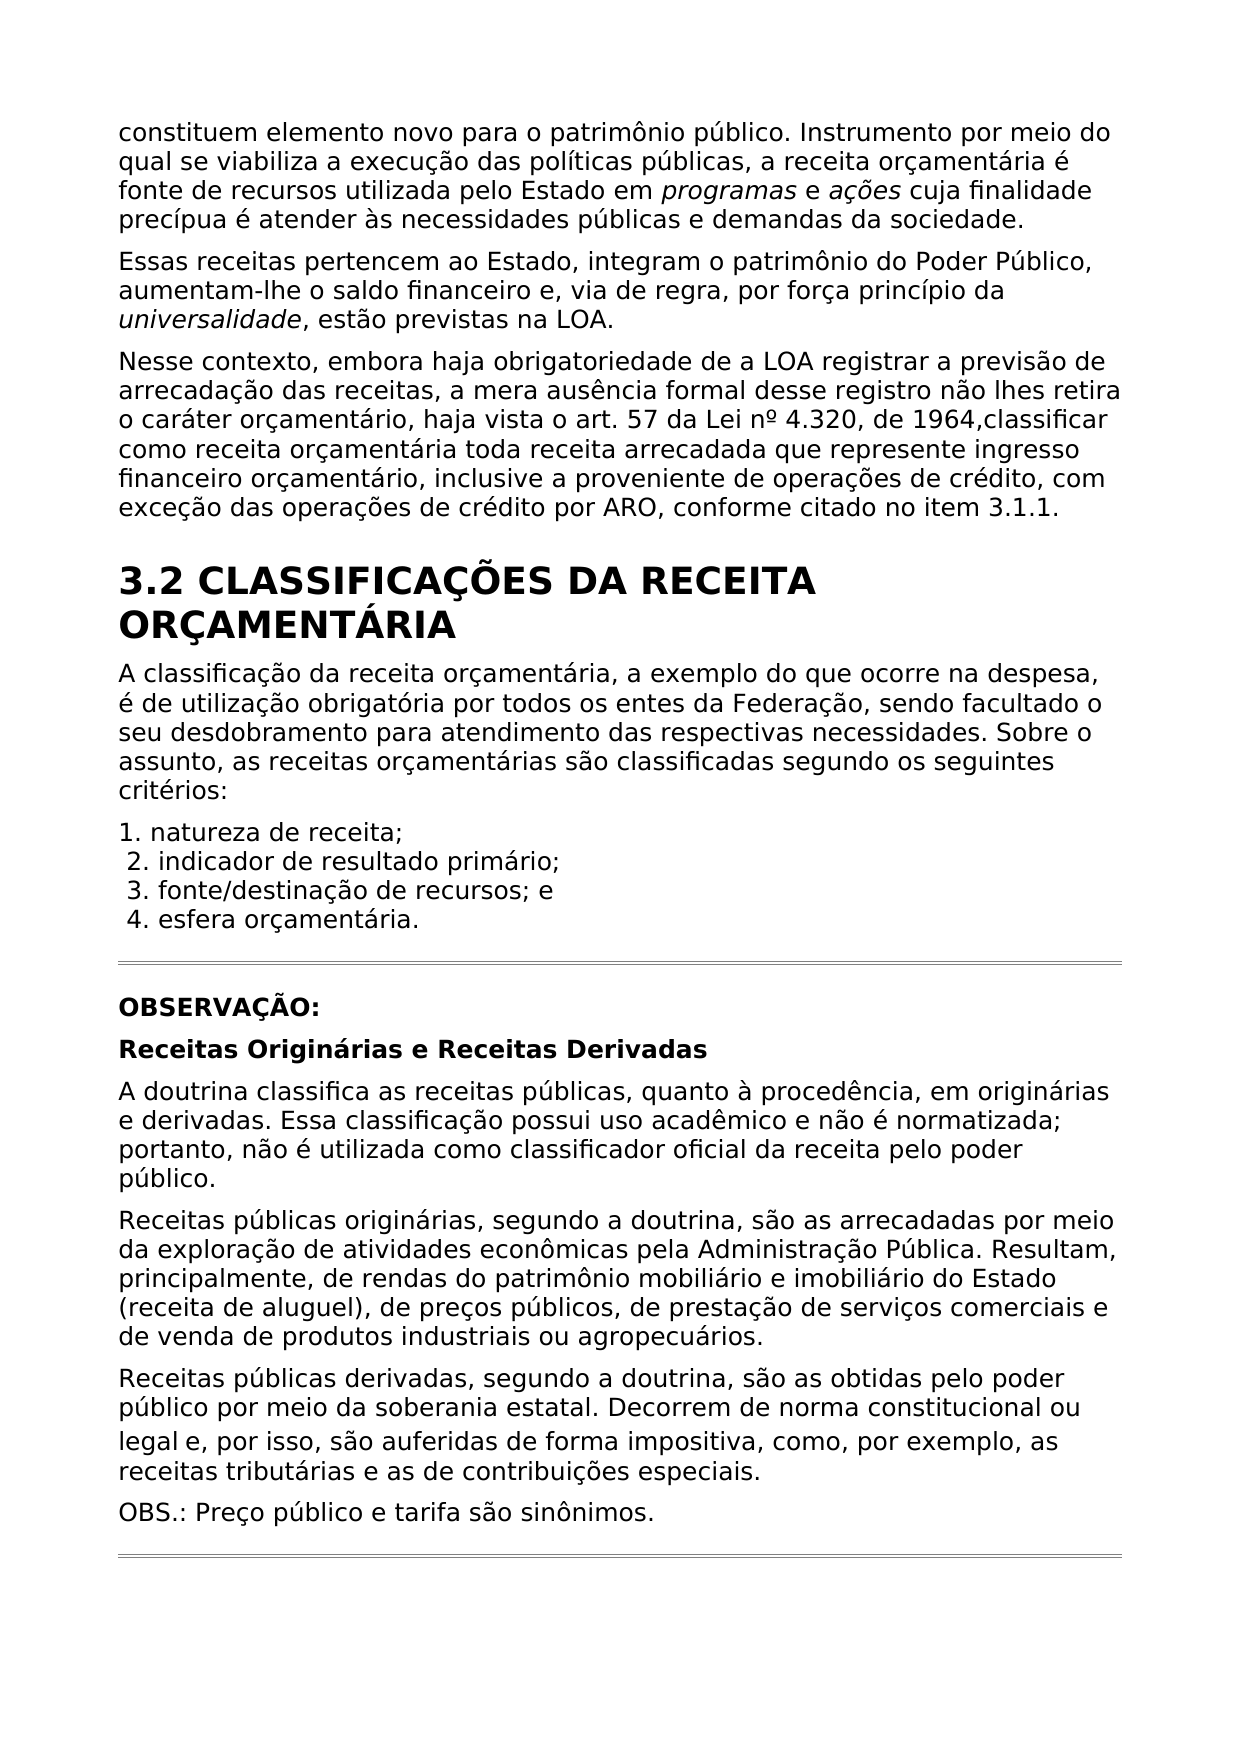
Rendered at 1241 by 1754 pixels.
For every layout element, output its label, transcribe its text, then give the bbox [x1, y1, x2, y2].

text OBSERVAÇÃO: [118, 993, 1122, 1023]
text OBS.: Preço público e tarifa são sinônimos. [118, 1498, 1122, 1527]
text Receitas públicas originárias, segundo a doutrina, são as arrecadadas por meio da exploração de atividades econômicas pela Administração Pública. Resultam, principalmente, de rendas do patrimônio mobiliário e imobiliário do Estado (receita de aluguel), de preços públicos, de prestação de serviços comerciais e de venda de produtos industriais ou agropecuários. [118, 1206, 1122, 1352]
text Nesse contexto, embora haja obrigatoriedade de a LOA registrar a previsão de arrecadação das receitas, a mera ausência formal desse registro não lhes retira o caráter orçamentário, haja vista o art. 57 da Lei nº 4.320, de 1964,classificar como receita orçamentária toda receita arrecadada que represente ingresso financeiro orçamentário, inclusive a proveniente de operações de crédito, com exceção das operações de crédito por ARO, conforme citado no item 3.1.1. [118, 347, 1122, 522]
subtitle 3.2 CLASSIFICAÇÕES DA RECEITA ORÇAMENTÁRIA [118, 560, 1122, 647]
text 1. natureza de receita; 2. indicador de resultado primário; 3. fonte/destinação de recursos; e 4. esfera orçamentária. [118, 818, 1122, 934]
text Receitas Originárias e Receitas Derivadas [118, 1035, 1122, 1064]
text Receitas públicas derivadas, segundo a doutrina, são as obtidas pelo poder público por meio da soberania estatal. Decorrem de norma constitucional ou legal e, por isso, são auferidas de forma impositiva, como, por exemplo, as receitas tributárias e as de contribuições especiais. [118, 1364, 1122, 1486]
text constituem elemento novo para o patrimônio público. Instrumento por meio do qual se viabiliza a execução das políticas públicas, a receita orçamentária é fonte de recursos utilizada pelo Estado em programas e ações cuja finalidade precípua é atender às necessidades públicas e demandas da sociedade. [118, 118, 1122, 235]
text A classificação da receita orçamentária, a exemplo do que ocorre na despesa, é de utilização obrigatória por todos os entes da Federação, sendo facultado o seu desdobramento para atendimento das respectivas necessidades. Sobre o assunto, as receitas orçamentárias são classificadas segundo os seguintes critérios: [118, 659, 1122, 805]
text A doutrina classifica as receitas públicas, quanto à procedência, em originárias e derivadas. Essa classificação possui uso acadêmico e não é normatizada; portanto, não é utilizada como classificador oficial da receita pelo poder público. [118, 1077, 1122, 1193]
text Essas receitas pertencem ao Estado, integram o patrimônio do Poder Público, aumentam-lhe o saldo financeiro e, via de regra, por força princípio da universalidade, estão previstas na LOA. [118, 247, 1122, 335]
